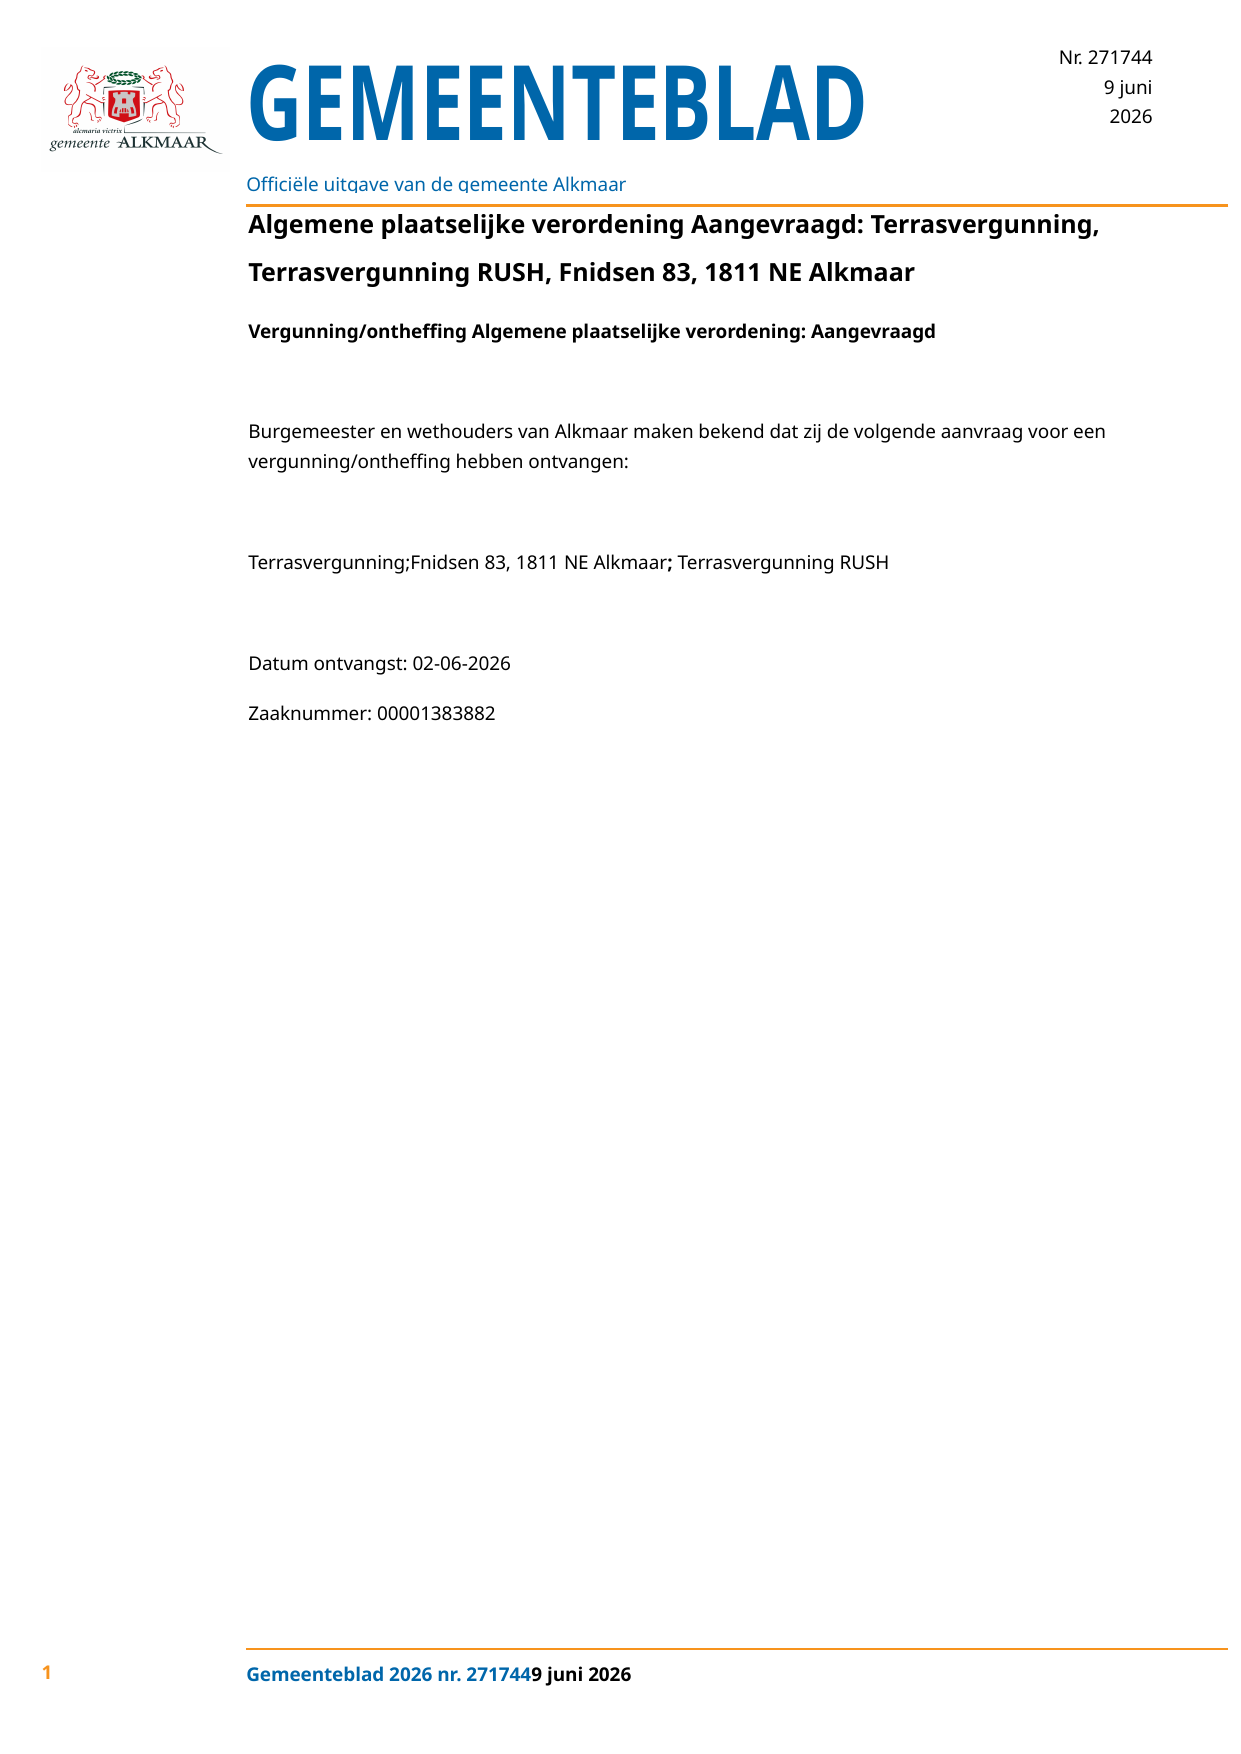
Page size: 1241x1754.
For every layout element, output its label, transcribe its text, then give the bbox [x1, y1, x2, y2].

text Vergunning/ontheffing Algemene plaatselijke verordening: Aangevraagd [248, 318, 1152, 344]
text Zaaknummer: 00001383882 [248, 700, 1152, 726]
picture [41, 47, 231, 172]
text Datum ontvangst: 02-06-2026 [248, 650, 1152, 676]
text Terrasvergunning;Fnidsen 83, 1811 NE Alkmaar; Terrasvergunning RUSH [248, 549, 1152, 575]
text Algemene plaatselijke verordening Aangevraagd: Terrasvergunning, Terrasvergunning RUSH, Fnidsen 83, 1811 NE Alkmaar [248, 207, 1152, 288]
text Burgemeester en wethouders van Alkmaar maken bekend dat zij de volgende aanvraag voor een vergunning/ontheffing hebben ontvangen: [248, 419, 1152, 474]
